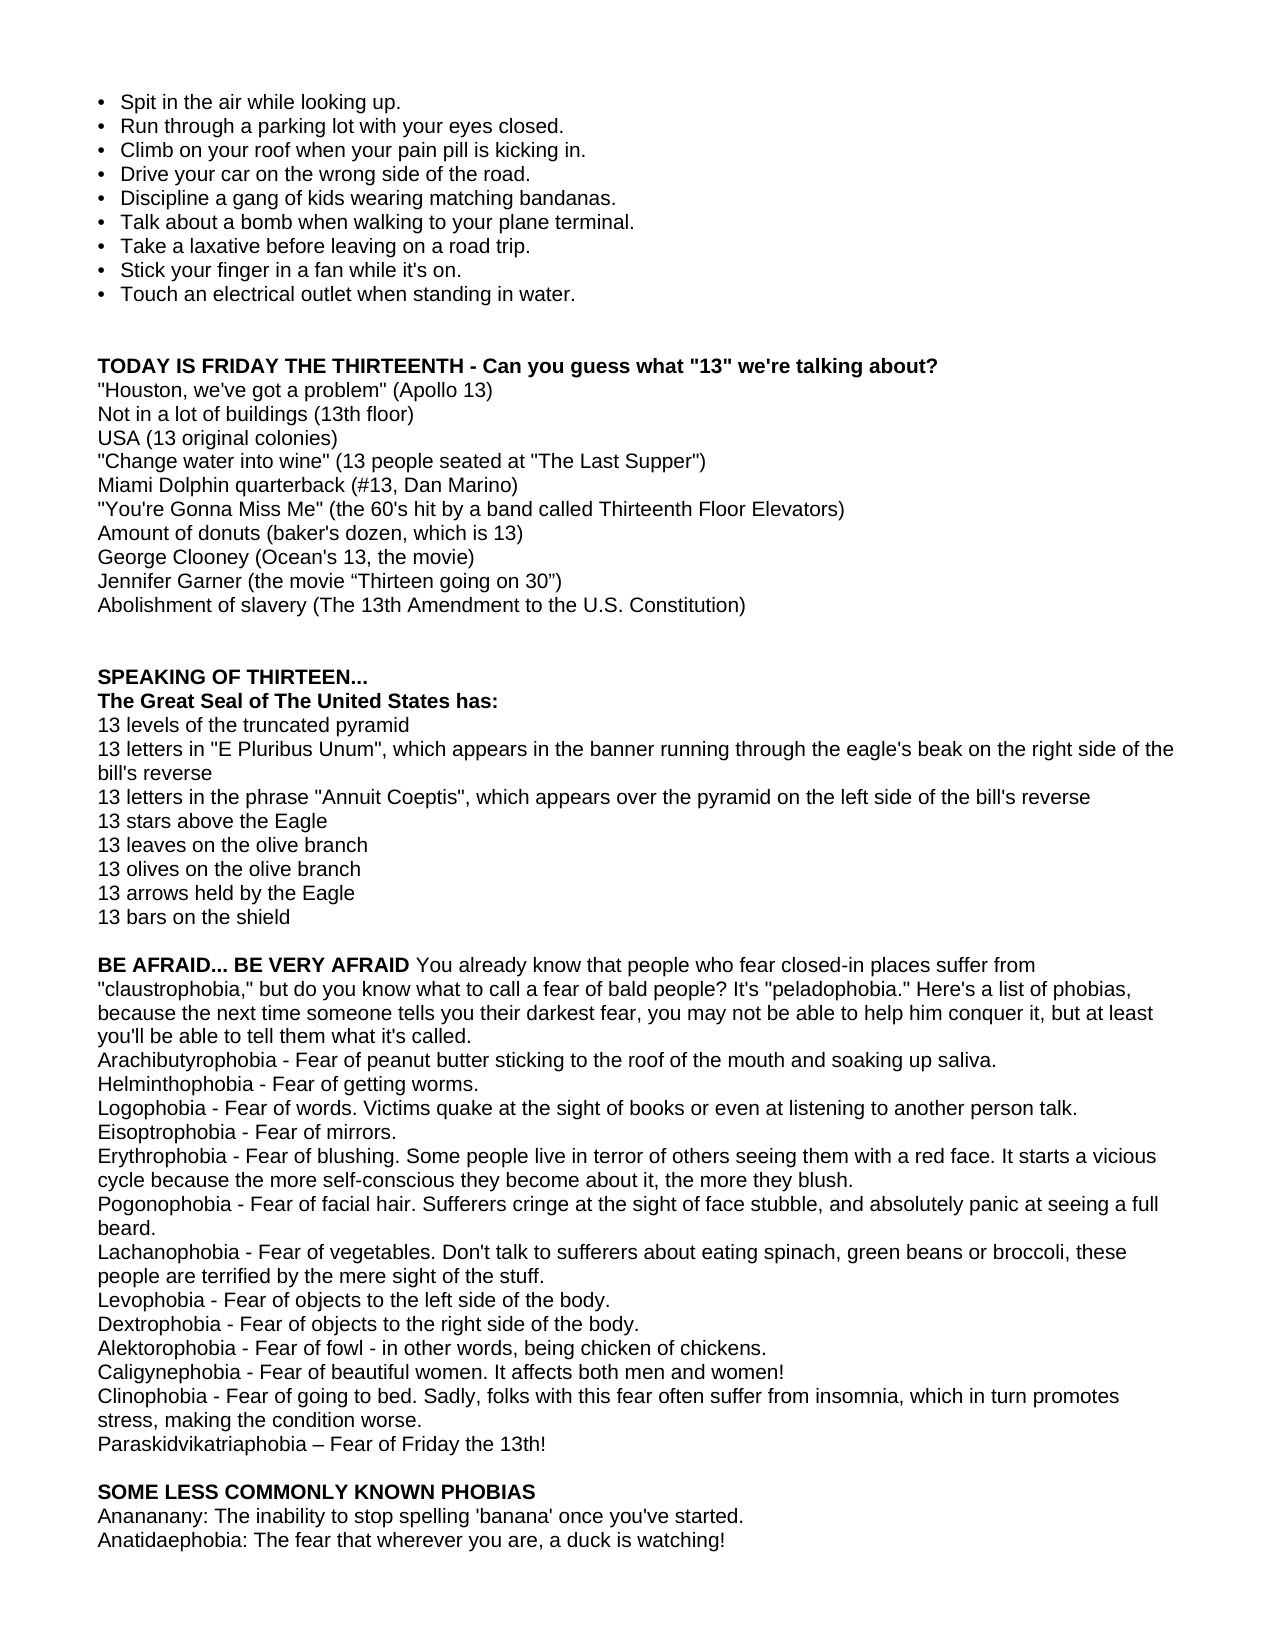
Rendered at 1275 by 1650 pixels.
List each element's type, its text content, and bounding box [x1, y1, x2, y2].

text 13 letters in the phrase "Annuit Coeptis", which appears over the pyramid on the left side of the bill's reverse [97, 785, 1185, 809]
text TODAY IS FRIDAY THE THIRTEENTH - Can you guess what "13" we're talking about? [97, 353, 1185, 377]
text Alektorophobia - Fear of fowl - in other words, being chicken of chickens. [97, 1336, 1185, 1360]
text George Clooney (Ocean's 13, the movie) [97, 545, 1185, 569]
list Climb on your roof when your pain pill is kicking in. [97, 138, 1185, 162]
text BE AFRAID... BE VERY AFRAID You already know that people who fear closed-in places suffer from "claustrophobia," but do you know what to call a fear of bald people? It's "peladophobia." Here's a list of phobias, because the next time someone tells you their darkest fear, you may not be able to help him conquer it, but at least you'll be able to tell them what it's called. [97, 952, 1185, 1048]
list Drive your car on the wrong side of the road. [97, 162, 1185, 186]
text Arachibutyrophobia - Fear of peanut butter sticking to the roof of the mouth and soaking up saliva. [97, 1048, 1185, 1072]
text USA (13 original colonies) [97, 425, 1185, 449]
text 13 bars on the shield [97, 904, 1185, 928]
text Jennifer Garner (the movie “Thirteen going on 30”) [97, 569, 1185, 593]
text Levophobia - Fear of objects to the left side of the body. [97, 1288, 1185, 1312]
text Logophobia - Fear of words. Victims quake at the sight of books or even at listening to another person talk. [97, 1096, 1185, 1120]
text 13 arrows held by the Eagle [97, 881, 1185, 904]
text 13 levels of the truncated pyramid [97, 713, 1185, 737]
text Not in a lot of buildings (13th floor) [97, 401, 1185, 425]
text Anananany: The inability to stop spelling 'banana' once you've started. [97, 1503, 1185, 1527]
text SOME LESS COMMONLY KNOWN PHOBIAS [97, 1479, 1185, 1503]
text Abolishment of slavery (The 13th Amendment to the U.S. Constitution) [97, 593, 1185, 617]
list Spit in the air while looking up. [97, 90, 1185, 114]
list Stick your finger in a fan while it's on. [97, 258, 1185, 282]
text 13 leaves on the olive branch [97, 833, 1185, 857]
text 13 letters in "E Pluribus Unum", which appears in the banner running through the eagle's beak on the right side of the bill's reverse [97, 737, 1185, 785]
list Take a laxative before leaving on a road trip. [97, 234, 1185, 258]
text Helminthophobia - Fear of getting worms. [97, 1072, 1185, 1096]
text Pogonophobia - Fear of facial hair. Sufferers cringe at the sight of face stubble, and absolutely panic at seeing a full beard. [97, 1192, 1185, 1240]
text Clinophobia - Fear of going to bed. Sadly, folks with this fear often suffer from insomnia, which in turn promotes stress, making the condition worse. [97, 1384, 1185, 1432]
text SPEAKING OF THIRTEEN... [97, 665, 1185, 689]
text 13 stars above the Eagle [97, 809, 1185, 833]
list Touch an electrical outlet when standing in water. [97, 282, 1185, 306]
text 13 olives on the olive branch [97, 857, 1185, 881]
list Run through a parking lot with your eyes closed. [97, 114, 1185, 138]
text Paraskidvikatriaphobia – Fear of Friday the 13th! [97, 1432, 1185, 1456]
text The Great Seal of The United States has: [97, 689, 1185, 713]
text Anatidaephobia: The fear that wherever you are, a duck is watching! [97, 1527, 1185, 1551]
text Erythrophobia - Fear of blushing. Some people live in terror of others seeing them with a red face. It starts a vicious cycle because the more self-conscious they become about it, the more they blush. [97, 1144, 1185, 1192]
text Miami Dolphin quarterback (#13, Dan Marino) [97, 473, 1185, 497]
text "You're Gonna Miss Me" (the 60's hit by a band called Thirteenth Floor Elevators) [97, 497, 1185, 521]
text Caligynephobia - Fear of beautiful women. It affects both men and women! [97, 1360, 1185, 1384]
text "Houston, we've got a problem" (Apollo 13) [97, 377, 1185, 401]
text Dextrophobia - Fear of objects to the right side of the body. [97, 1312, 1185, 1336]
text Eisoptrophobia - Fear of mirrors. [97, 1120, 1185, 1144]
text "Change water into wine" (13 people seated at "The Last Supper") [97, 449, 1185, 473]
list Talk about a bomb when walking to your plane terminal. [97, 210, 1185, 234]
text Lachanophobia - Fear of vegetables. Don't talk to sufferers about eating spinach, green beans or broccoli, these people are terrified by the mere sight of the stuff. [97, 1240, 1185, 1288]
text Amount of donuts (baker's dozen, which is 13) [97, 521, 1185, 545]
list Discipline a gang of kids wearing matching bandanas. [97, 186, 1185, 210]
